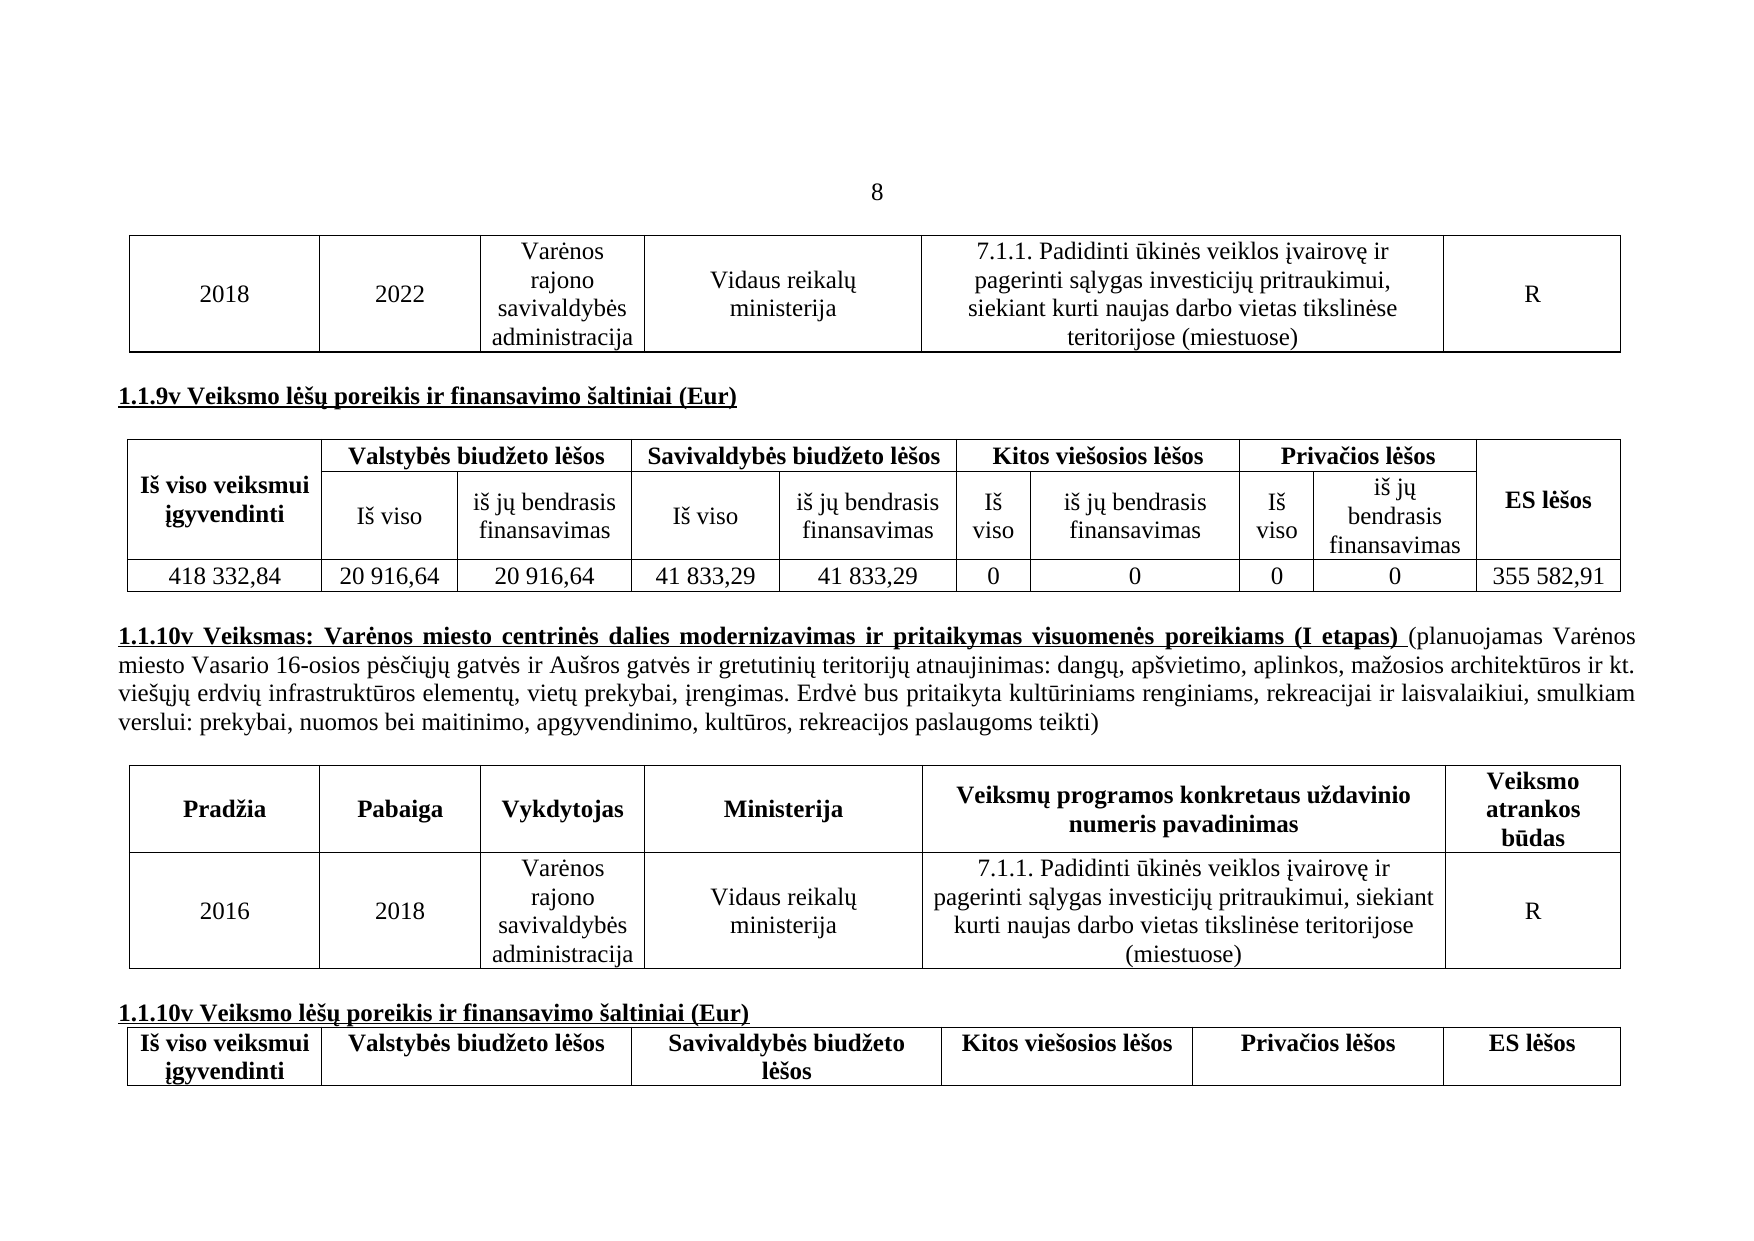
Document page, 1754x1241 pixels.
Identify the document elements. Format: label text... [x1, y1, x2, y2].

table_cell iš jų bendrasis finansavimas [458, 472, 631, 558]
table_header Veiksmų programos konkretaus uždavinio numeris pavadinimas [923, 766, 1445, 852]
text 1.1.10v Veiksmo lėšų poreikis ir finansavimo šaltiniai (Eur) [118, 998, 1636, 1027]
table_cell 7.1.1. Padidinti ūkinės veiklos įvairovę ir pagerinti sąlygas investicijų pritraukimui, siekiant kurti naujas darbo vietas tikslinėse teritorijose (miestuose) [922, 236, 1443, 351]
table_cell Varėnos rajono savivaldybės administracija [481, 853, 644, 968]
table_cell 41 833,29 [780, 560, 956, 591]
table_cell 0 [1240, 560, 1313, 591]
table_header Kitos viešosios lėšos [957, 440, 1239, 471]
table_cell Vidaus reikalų ministerija [645, 236, 921, 351]
table_header Valstybės biudžeto lėšos [322, 440, 631, 471]
table_cell 355 582,91 [1477, 560, 1620, 591]
table_header Pradžia [130, 766, 319, 852]
table_cell iš jų bendrasis finansavimas [780, 472, 956, 558]
table_header ES lėšos [1444, 1028, 1620, 1085]
table_header ES lėšos [1477, 440, 1620, 558]
table_header Privačios lėšos [1240, 440, 1476, 471]
table_cell R [1444, 236, 1620, 351]
table_header Ministerija [645, 766, 922, 852]
text 1.1.9v Veiksmo lėšų poreikis ir finansavimo šaltiniai (Eur) [118, 381, 1636, 410]
table_cell 2022 [320, 236, 480, 351]
table_cell Iš viso [957, 472, 1030, 558]
table_cell Iš viso [632, 472, 779, 558]
table_header Valstybės biudžeto lėšos [322, 1028, 631, 1085]
table_header Vykdytojas [481, 766, 644, 852]
table_cell 41 833,29 [632, 560, 779, 591]
table_cell 20 916,64 [458, 560, 631, 591]
table_cell Iš viso [322, 472, 457, 558]
table_header Privačios lėšos [1193, 1028, 1443, 1085]
table_cell 20 916,64 [322, 560, 457, 591]
table_cell R [1446, 853, 1620, 968]
table_header Veiksmo atrankos būdas [1446, 766, 1620, 852]
table_cell 418 332,84 [128, 560, 321, 591]
table_cell 2018 [130, 236, 319, 351]
table_header Pabaiga [320, 766, 480, 852]
table_cell 7.1.1. Padidinti ūkinės veiklos įvairovę ir pagerinti sąlygas investicijų pritraukimui, siekiant kurti naujas darbo vietas tikslinėse teritorijose (miestuose) [923, 853, 1445, 968]
table_header Savivaldybės biudžeto lėšos [632, 440, 956, 471]
table_cell iš jų bendrasis finansavimas [1314, 472, 1476, 558]
table_cell 0 [957, 560, 1030, 591]
table_cell Iš viso [1240, 472, 1313, 558]
table_header Kitos viešosios lėšos [942, 1028, 1192, 1085]
table_cell 2018 [320, 853, 480, 968]
table_header Savivaldybės biudžeto lėšos [632, 1028, 941, 1085]
table_cell 0 [1314, 560, 1476, 591]
table_header Iš viso veiksmui įgyvendinti [128, 1028, 321, 1085]
table_cell Vidaus reikalų ministerija [645, 853, 922, 968]
table_cell iš jų bendrasis finansavimas [1031, 472, 1239, 558]
table_cell 2016 [130, 853, 319, 968]
text 1.1.10v Veiksmas: Varėnos miesto centrinės dalies modernizavimas ir pritaikymas visuomenės poreikiams (I etapas) (planuojamas Varėnos miesto Vasario 16-osios pėsčiųjų gatvės ir Aušros gatvės ir gretutinių teritorijų atnaujinimas: dangų, apšvietimo, aplinkos, mažosios architektūros ir kt. viešųjų erdvių infrastruktūros elementų, vietų prekybai, įrengimas. Erdvė bus pritaikyta kultūriniams renginiams, rekreacijai ir laisvalaikiui, smulkiam verslui: prekybai, nuomos bei maitinimo, apgyvendinimo, kultūros, rekreacijos paslaugoms teikti) [118, 621, 1636, 736]
table_header Iš viso veiksmui įgyvendinti [128, 440, 321, 558]
table_cell 0 [1031, 560, 1239, 591]
table_cell Varėnos rajono savivaldybės administracija [481, 236, 644, 351]
